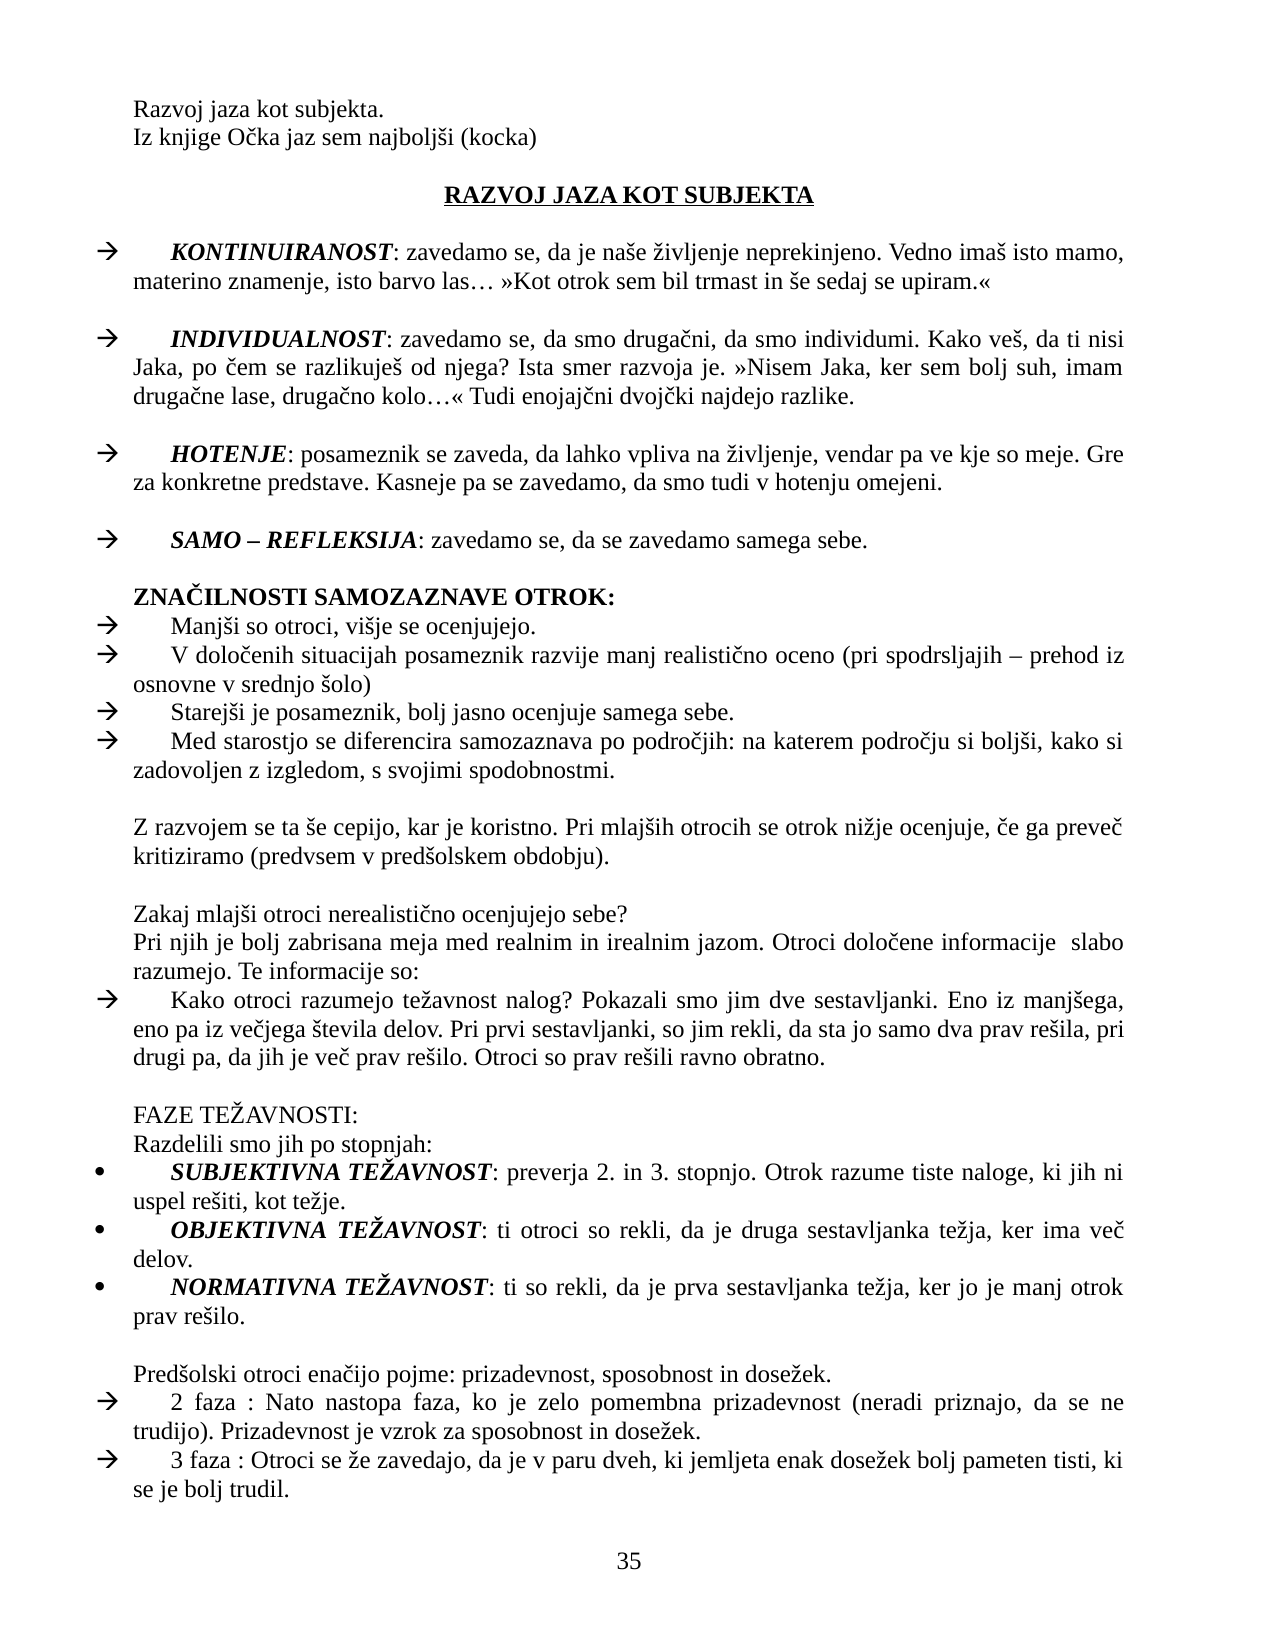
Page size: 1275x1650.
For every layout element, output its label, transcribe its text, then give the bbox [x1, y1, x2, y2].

text Iz knjige Očka jaz sem najboljši (kocka) [133, 122, 1125, 151]
text Zakaj mlajši otroci nerealistično ocenjujejo sebe? [133, 899, 1125, 927]
list HOTENJE: posameznik se zaveda, da lahko vpliva na življenje, vendar pa ve kje so meje. Gre za konkretne predstave. Kasneje pa se zavedamo, da smo tudi v hotenju omejeni. [95, 439, 1125, 496]
text FAZE TEŽAVNOSTI: [133, 1100, 1125, 1129]
list 3 faza : Otroci se že zavedajo, da je v paru dveh, ki jemljeta enak dosežek bolj pameten tisti, ki se je bolj trudil. [95, 1445, 1125, 1502]
list KONTINUIRANOST: zavedamo se, da je naše življenje neprekinjeno. Vedno imaš isto mamo, materino znamenje, isto barvo las… »Kot otrok sem bil trmast in še sedaj se upiram.« [95, 237, 1125, 295]
list Kako otroci razumejo težavnost nalog? Pokazali smo jim dve sestavljanki. Eno iz manjšega, eno pa iz večjega števila delov. Pri prvi sestavljanki, so jim rekli, da sta jo samo dva prav rešila, pri drugi pa, da jih je več prav rešilo. Otroci so prav rešili ravno obratno. [95, 985, 1125, 1071]
list NORMATIVNA TEŽAVNOST: ti so rekli, da je prva sestavljanka težja, ker jo je manj otrok prav rešilo. [95, 1272, 1125, 1330]
list SAMO – REFLEKSIJA: zavedamo se, da se zavedamo samega sebe. [95, 525, 1125, 554]
list OBJEKTIVNA TEŽAVNOST: ti otroci so rekli, da je druga sestavljanka težja, ker ima več delov. [95, 1215, 1125, 1272]
list SUBJEKTIVNA TEŽAVNOST: preverja 2. in 3. stopnjo. Otrok razume tiste naloge, ki jih ni uspel rešiti, kot težje. [95, 1157, 1125, 1215]
list V določenih situacijah posameznik razvije manj realistično oceno (pri spodrsljajih – prehod iz osnovne v srednjo šolo) [95, 640, 1125, 697]
text ZNAČILNOSTI SAMOZAZNAVE OTROK: [133, 582, 1125, 611]
list Starejši je posameznik, bolj jasno ocenjuje samega sebe. [95, 697, 1125, 726]
text RAZVOJ JAZA KOT SUBJEKTA [133, 180, 1125, 209]
list Med starostjo se diferencira samozaznava po področjih: na katerem področju si boljši, kako si zadovoljen z izgledom, s svojimi spodobnostmi. [95, 726, 1125, 784]
text Razvoj jaza kot subjekta. [133, 94, 1125, 122]
list 2 faza : Nato nastopa faza, ko je zelo pomembna prizadevnost (neradi priznajo, da se ne trudijo). Prizadevnost je vzrok za sposobnost in dosežek. [95, 1387, 1125, 1445]
list INDIVIDUALNOST: zavedamo se, da smo drugačni, da smo individumi. Kako veš, da ti nisi Jaka, po čem se razlikuješ od njega? Ista smer razvoja je. »Nisem Jaka, ker sem bolj suh, imam drugačne lase, drugačno kolo…« Tudi enojajčni dvojčki najdejo razlike. [95, 324, 1125, 410]
text Razdelili smo jih po stopnjah: [133, 1129, 1125, 1157]
text Z razvojem se ta še cepijo, kar je koristno. Pri mlajših otrocih se otrok nižje ocenjuje, če ga preveč kritiziramo (predvsem v predšolskem obdobju). [133, 812, 1125, 870]
list Manjši so otroci, višje se ocenjujejo. [95, 611, 1125, 640]
text Pri njih je bolj zabrisana meja med realnim in irealnim jazom. Otroci določene informacije slabo razumejo. Te informacije so: [133, 927, 1125, 985]
text Predšolski otroci enačijo pojme: prizadevnost, sposobnost in dosežek. [133, 1359, 1125, 1387]
